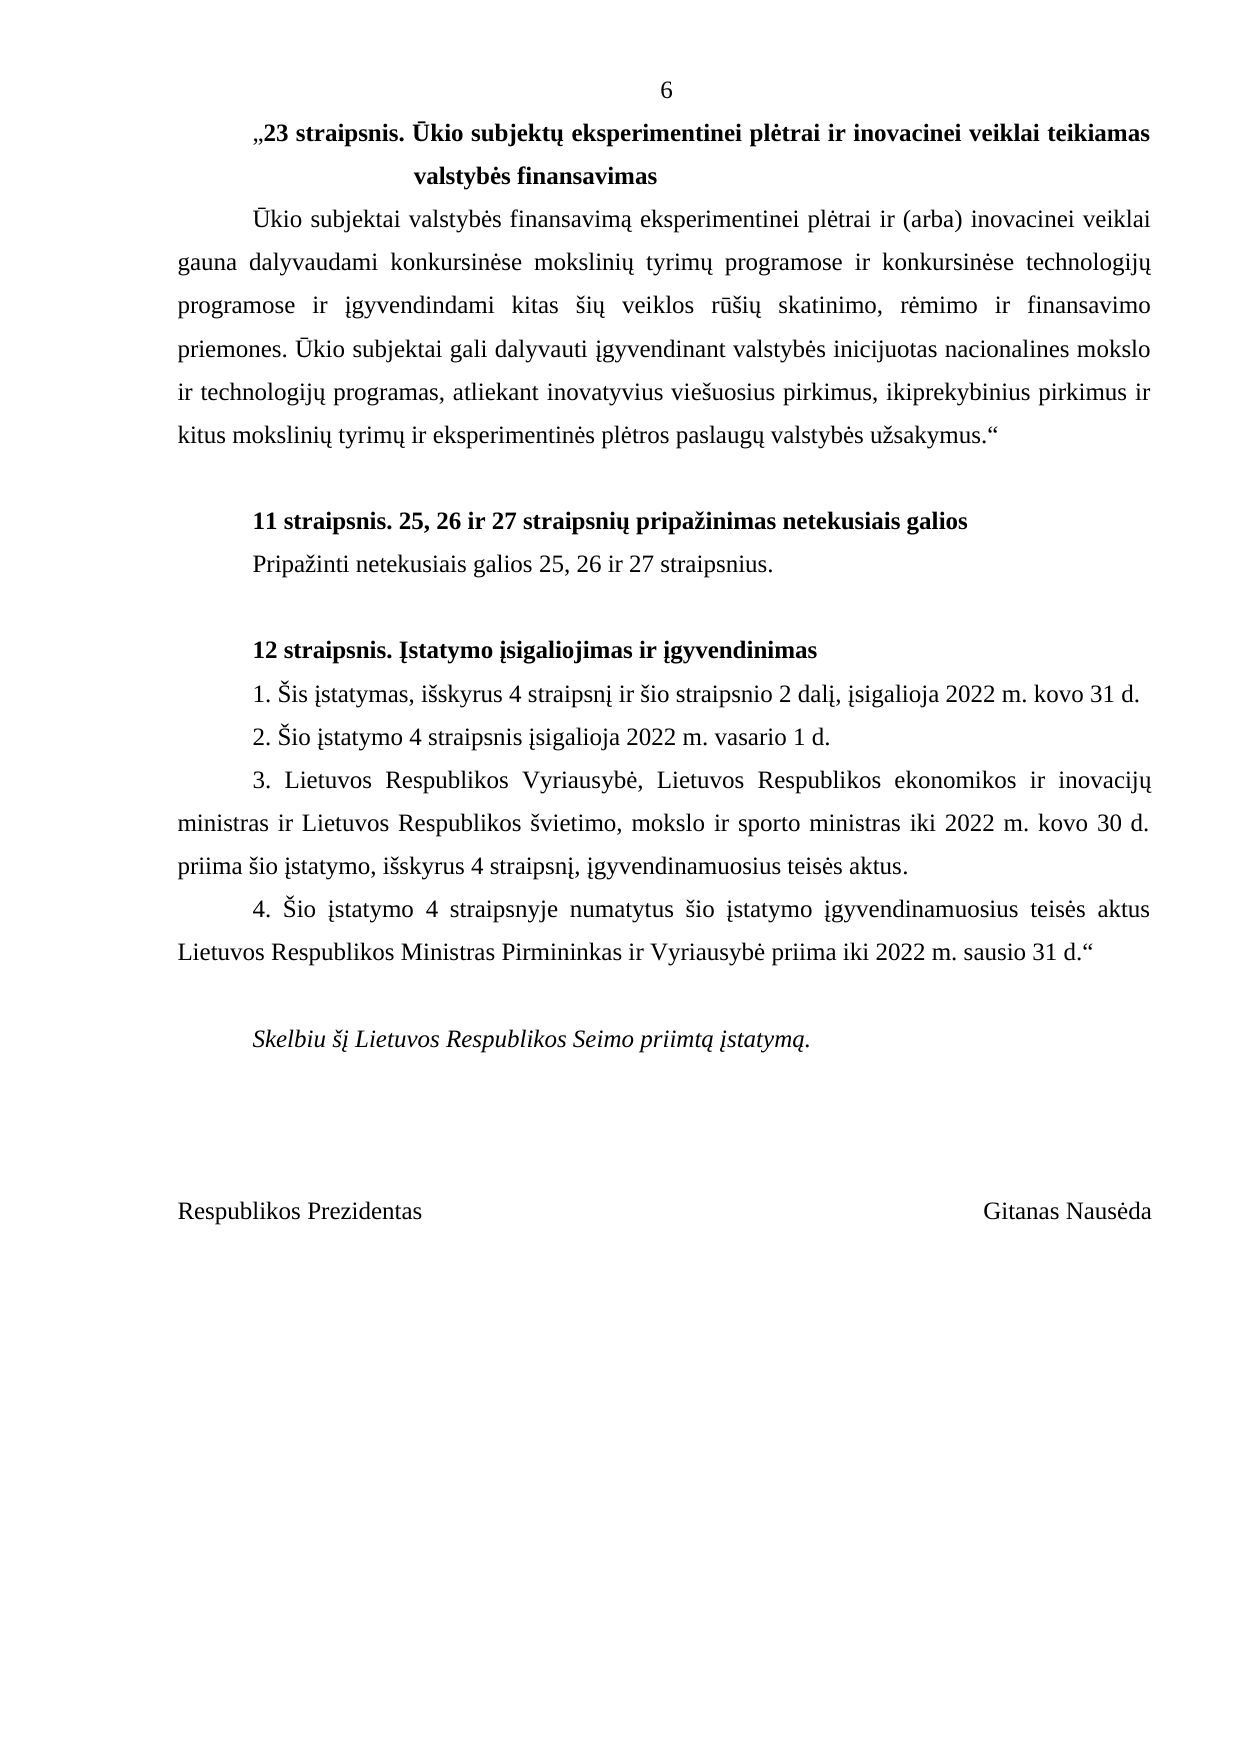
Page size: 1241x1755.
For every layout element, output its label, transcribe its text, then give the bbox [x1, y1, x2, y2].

text Ūkio subjektai valstybės finansavimą eksperimentinei plėtrai ir (arba) inovacinei veiklai gauna dalyvaudami konkursinėse mokslinių tyrimų programose ir konkursinėse technologijų programose ir įgyvendindami kitas šių veiklos rūšių skatinimo, rėmimo ir finansavimo priemones. Ūkio subjektai gali dalyvauti įgyvendinant valstybės inicijuotas nacionalines mokslo ir technologijų programas, atliekant inovatyvius viešuosius pirkimus, ikiprekybinius pirkimus ir kitus mokslinių tyrimų ir eksperimentinės plėtros paslaugų valstybės užsakymus.“ [177, 204, 1152, 449]
text Respublikos Prezidentas Gitanas Nausėda [177, 1196, 1152, 1225]
text 1. Šis įstatymas, išskyrus 4 straipsnį ir šio straipsnio 2 dalį, įsigalioja 2022 m. kovo 31 d. [177, 679, 1152, 707]
text Skelbiu šį Lietuvos Respublikos Seimo priimtą įstatymą. [177, 1024, 1152, 1052]
text 4. Šio įstatymo 4 straipsnyje numatytus šio įstatymo įgyvendinamuosius teisės aktus Lietuvos Respublikos Ministras Pirmininkas ir Vyriausybė priima iki 2022 m. sausio 31 d.“ [177, 894, 1152, 966]
text 11 straipsnis. 25, 26 ir 27 straipsnių pripažinimas netekusiais galios [177, 506, 1152, 535]
text 2. Šio įstatymo 4 straipsnis įsigalioja 2022 m. vasario 1 d. [177, 722, 1152, 751]
text 3. Lietuvos Respublikos Vyriausybė, Lietuvos Respublikos ekonomikos ir inovacijų ministras ir Lietuvos Respublikos švietimo, mokslo ir sporto ministras iki 2022 m. kovo 30 d. priima šio įstatymo, išskyrus 4 straipsnį, įgyvendinamuosius teisės aktus. [177, 765, 1152, 880]
text „23 straipsnis. Ūkio subjektų eksperimentinei plėtrai ir inovacinei veiklai teikiamas valstybės finansavimas [252, 118, 1152, 190]
text 12 straipsnis. Įstatymo įsigaliojimas ir įgyvendinimas [177, 636, 1152, 664]
text Pripažinti netekusiais galios 25, 26 ir 27 straipsnius. [177, 549, 1152, 578]
